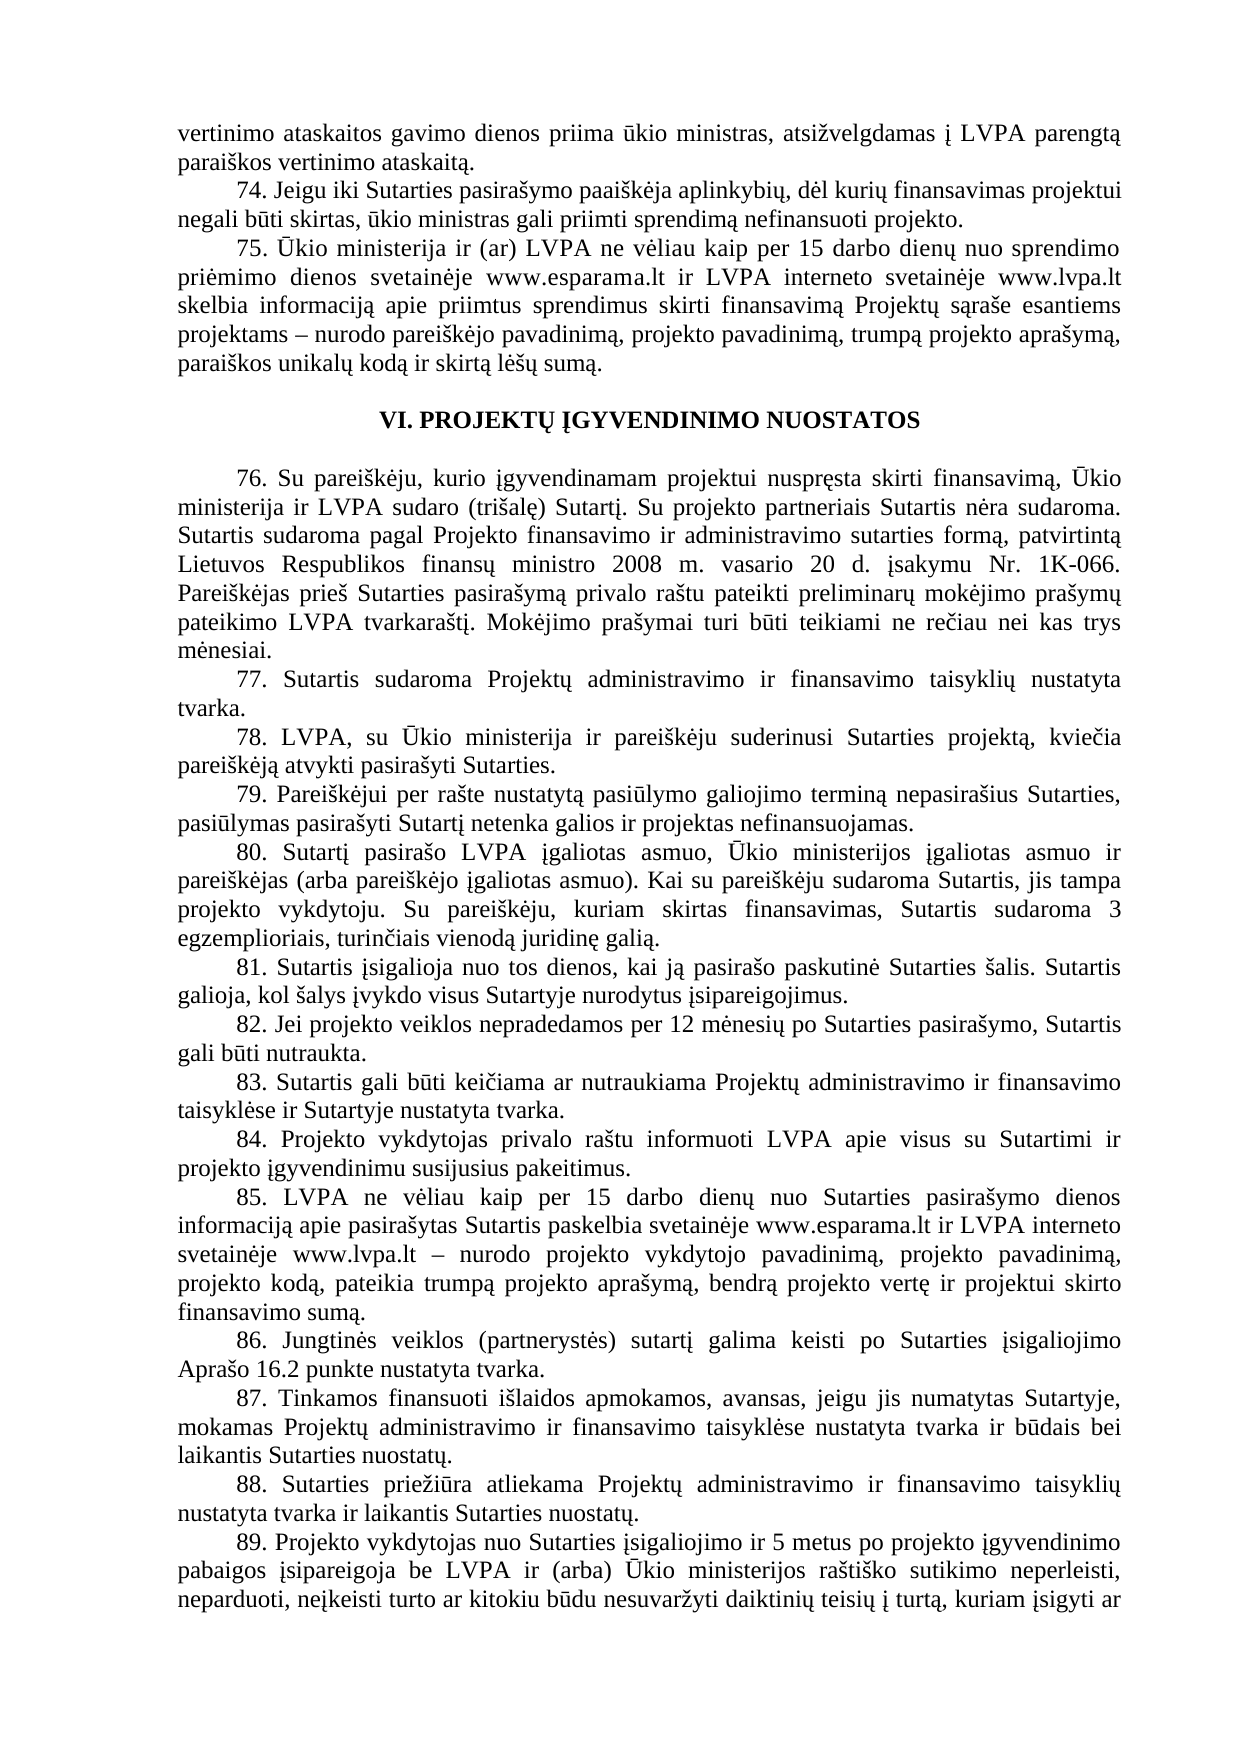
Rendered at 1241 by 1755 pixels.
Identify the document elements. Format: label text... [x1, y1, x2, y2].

text VI. PROJEKTŲ ĮGYVENDINIMO NUOSTATOS [177, 406, 1122, 434]
text 84. Projekto vykdytojas privalo raštu informuoti LVPA apie visus su Sutartimi ir projekto įgyvendinimu susijusius pakeitimus. [177, 1124, 1122, 1182]
text 83. Sutartis gali būti keičiama ar nutraukiama Projektų administravimo ir finansavimo taisyklėse ir Sutartyje nustatyta tvarka. [177, 1067, 1122, 1124]
text 77. Sutartis sudaroma Projektų administravimo ir finansavimo taisyklių nustatyta tvarka. [177, 664, 1122, 722]
text 86. Jungtinės veiklos (partnerystės) sutartį galima keisti po Sutarties įsigaliojimo Aprašo 16.2 punkte nustatyta tvarka. [177, 1326, 1122, 1383]
text 82. Jei projekto veiklos nepradedamos per 12 mėnesių po Sutarties pasirašymo, Sutartis gali būti nutraukta. [177, 1009, 1122, 1067]
text 89. Projekto vykdytojas nuo Sutarties įsigaliojimo ir 5 metus po projekto įgyvendinimo pabaigos įsipareigoja be LVPA ir (arba) Ūkio ministerijos raštiško sutikimo neperleisti, neparduoti, neįkeisti turto ar kitokiu būdu nesuvaržyti daiktinių teisių į turtą, kuriam įsigyti ar [177, 1527, 1122, 1613]
text 79. Pareiškėjui per rašte nustatytą pasiūlymo galiojimo terminą nepasirašius Sutarties, pasiūlymas pasirašyti Sutartį netenka galios ir projektas nefinansuojamas. [177, 779, 1122, 837]
text 85. LVPA ne vėliau kaip per 15 darbo dienų nuo Sutarties pasirašymo dienos informaciją apie pasirašytas Sutartis paskelbia svetainėje www.esparama.lt ir LVPA interneto svetainėje www.lvpa.lt – nurodo projekto vykdytojo pavadinimą, projekto pavadinimą, projekto kodą, pateikia trumpą projekto aprašymą, bendrą projekto vertę ir projektui skirto finansavimo sumą. [177, 1182, 1122, 1326]
text vertinimo ataskaitos gavimo dienos priima ūkio ministras, atsižvelgdamas į LVPA parengtą paraiškos vertinimo ataskaitą. [177, 118, 1122, 176]
text 78. LVPA, su Ūkio ministerija ir pareiškėju suderinusi Sutarties projektą, kviečia pareiškėją atvykti pasirašyti Sutarties. [177, 722, 1122, 779]
text 87. Tinkamos finansuoti išlaidos apmokamos, avansas, jeigu jis numatytas Sutartyje, mokamas Projektų administravimo ir finansavimo taisyklėse nustatyta tvarka ir būdais bei laikantis Sutarties nuostatų. [177, 1383, 1122, 1469]
text 80. Sutartį pasirašo LVPA įgaliotas asmuo, Ūkio ministerijos įgaliotas asmuo ir pareiškėjas (arba pareiškėjo įgaliotas asmuo). Kai su pareiškėju sudaroma Sutartis, jis tampa projekto vykdytoju. Su pareiškėju, kuriam skirtas finansavimas, Sutartis sudaroma 3 egzemplioriais, turinčiais vienodą juridinę galią. [177, 837, 1122, 952]
text 81. Sutartis įsigalioja nuo tos dienos, kai ją pasirašo paskutinė Sutarties šalis. Sutartis galioja, kol šalys įvykdo visus Sutartyje nurodytus įsipareigojimus. [177, 952, 1122, 1009]
text 76. Su pareiškėju, kurio įgyvendinamam projektui nuspręsta skirti finansavimą, Ūkio ministerija ir LVPA sudaro (trišalę) Sutartį. Su projekto partneriais Sutartis nėra sudaroma. Sutartis sudaroma pagal Projekto finansavimo ir administravimo sutarties formą, patvirtintą Lietuvos Respublikos finansų ministro 2008 m. vasario 20 d. įsakymu Nr. 1K-066. Pareiškėjas prieš Sutarties pasirašymą privalo raštu pateikti preliminarų mokėjimo prašymų pateikimo LVPA tvarkaraštį. Mokėjimo prašymai turi būti teikiami ne rečiau nei kas trys mėnesiai. [177, 463, 1122, 664]
text 75. Ūkio ministerija ir (ar) LVPA ne vėliau kaip per 15 darbo dienų nuo sprendimo priėmimo dienos svetainėje www.esparama.lt ir LVPA interneto svetainėje www.lvpa.lt skelbia informaciją apie priimtus sprendimus skirti finansavimą Projektų sąraše esantiems projektams – nurodo pareiškėjo pavadinimą, projekto pavadinimą, trumpą projekto aprašymą, paraiškos unikalų kodą ir skirtą lėšų sumą. [177, 233, 1122, 377]
text 74. Jeigu iki Sutarties pasirašymo paaiškėja aplinkybių, dėl kurių finansavimas projektui negali būti skirtas, ūkio ministras gali priimti sprendimą nefinansuoti projekto. [177, 176, 1122, 233]
text 88. Sutarties priežiūra atliekama Projektų administravimo ir finansavimo taisyklių nustatyta tvarka ir laikantis Sutarties nuostatų. [177, 1469, 1122, 1527]
